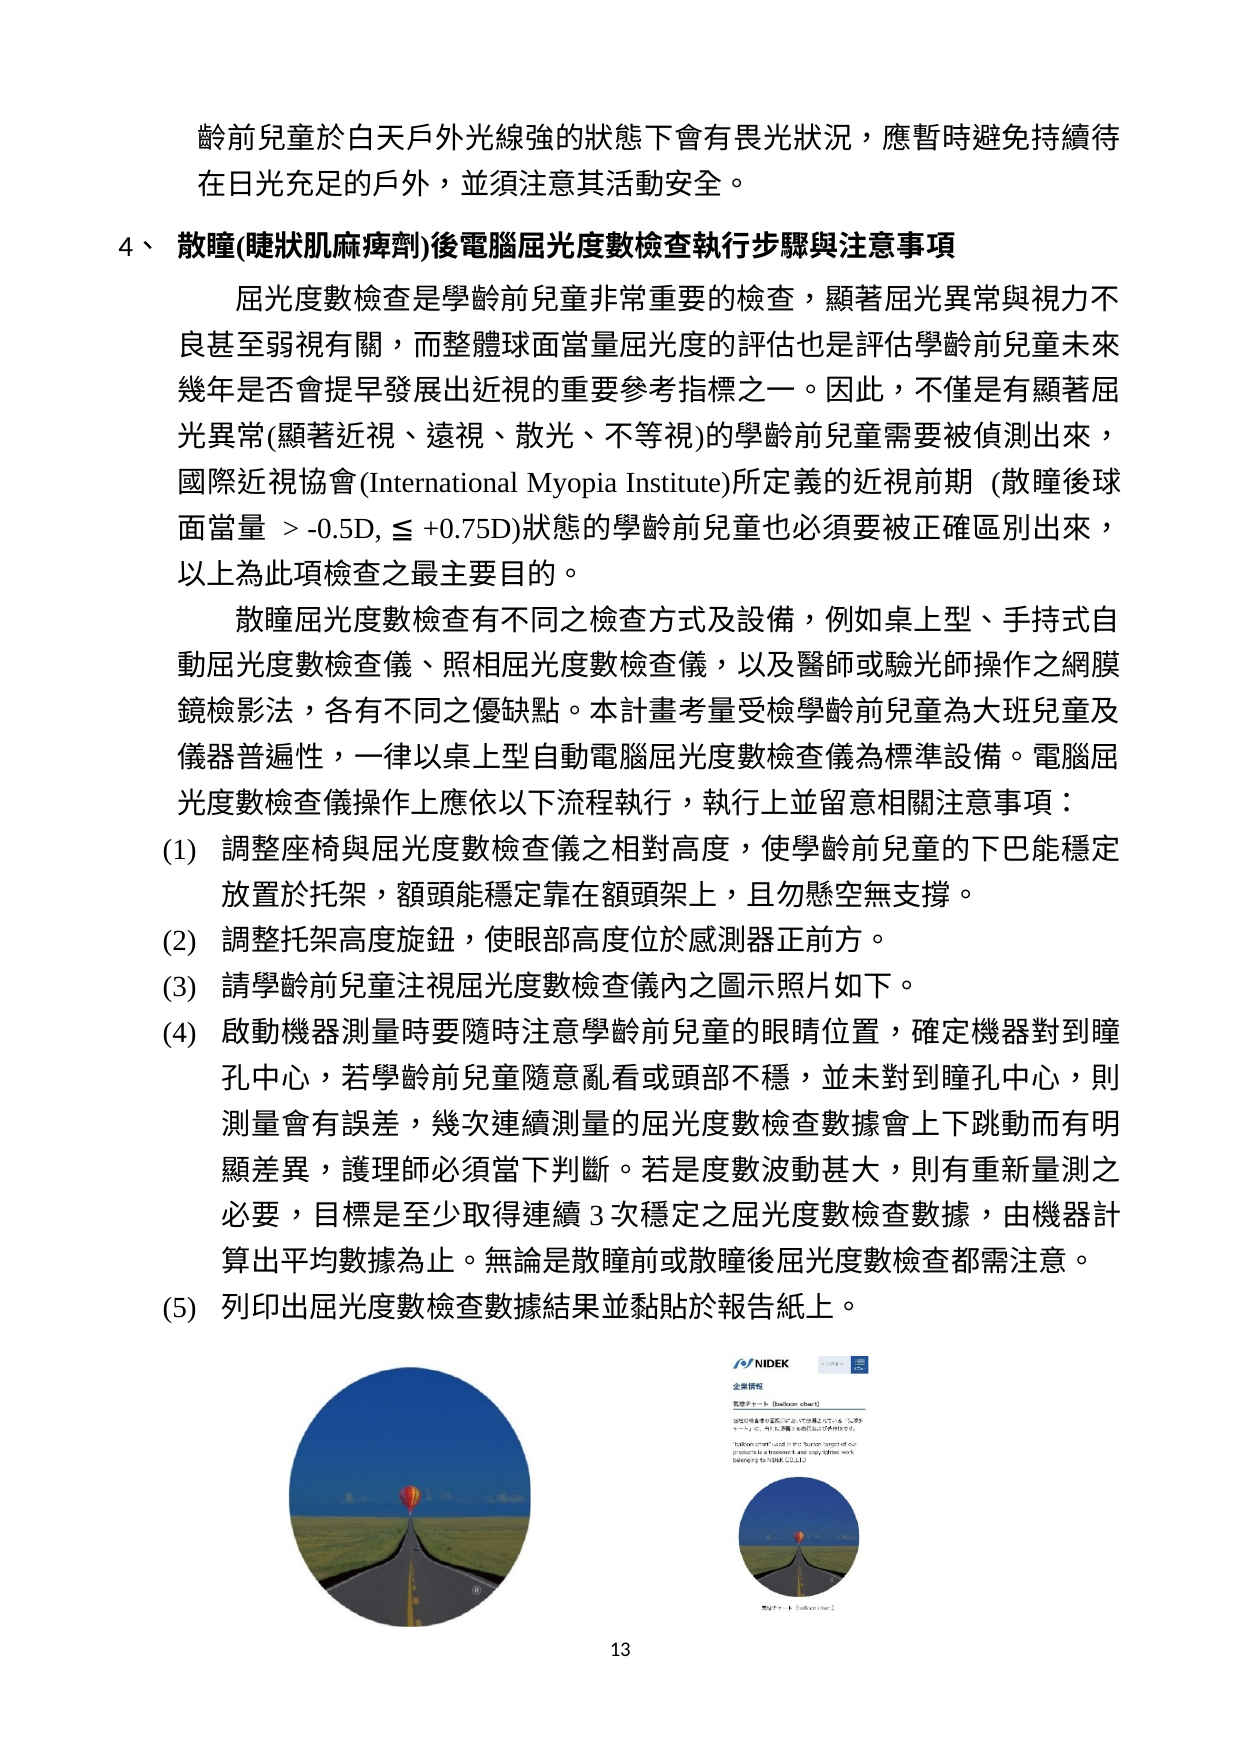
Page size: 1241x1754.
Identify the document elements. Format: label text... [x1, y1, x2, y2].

list 齡前兒童於白天戶外光線強的狀態下會有畏光狀況，應暫時避免持續待在日光充足的戶外，並須注意其活動安全。 [147, 112, 1122, 204]
text 屈光度數檢查是學齡前兒童非常重要的檢查，顯著屈光異常與視力不良甚至弱視有關，而整體球面當量屈光度的評估也是評估學齡前兒童未來幾年是否會提早發展出近視的重要參考指標之一。因此，不僅是有顯著屈光異常(顯著近視、遠視、散光、不等視)的學齡前兒童需要被偵測出來，國際近視協會(International Myopia Institute)所定義的近視前期 (散瞳後球面當量 > -0.5D, ≦ +0.75D)狀態的學齡前兒童也必須要被正確區別出來，以上為此項檢查之最主要目的。 [177, 272, 1122, 593]
list 啟動機器測量時要隨時注意學齡前兒童的眼睛位置，確定機器對到瞳孔中心，若學齡前兒童隨意亂看或頭部不穩，並未對到瞳孔中心，則測量會有誤差，幾次連續測量的屈光度數檢查數據會上下跳動而有明顯差異，護理師必須當下判斷。若是度數波動甚大，則有重新量測之必要，目標是至少取得連續3次穩定之屈光度數檢查數據，由機器計算出平均數據為止。無論是散瞳前或散瞳後屈光度數檢查都需注意。 [162, 1006, 1122, 1281]
list 散瞳(睫狀肌麻痺劑)後電腦屈光度數檢查執行步驟與注意事項 [118, 223, 1122, 265]
text 散瞳屈光度數檢查有不同之檢查方式及設備，例如桌上型、手持式自動屈光度數檢查儀、照相屈光度數檢查儀，以及醫師或驗光師操作之網膜鏡檢影法，各有不同之優缺點。本計畫考量受檢學齡前兒童為大班兒童及儀器普遍性，一律以桌上型自動電腦屈光度數檢查儀為標準設備。電腦屈光度數檢查儀操作上應依以下流程執行，執行上並留意相關注意事項： [177, 593, 1122, 822]
list 調整托架高度旋鈕，使眼部高度位於感測器正前方。 [162, 914, 1122, 960]
list 調整座椅與屈光度數檢查儀之相對高度，使學齡前兒童的下巴能穩定放置於托架，額頭能穩定靠在額頭架上，且勿懸空無支撐。 [162, 822, 1122, 914]
list 列印出屈光度數檢查數據結果並黏貼於報告紙上。 [162, 1281, 1122, 1327]
list 請學齡前兒童注視屈光度數檢查儀內之圖示照片如下。 [162, 960, 1122, 1006]
